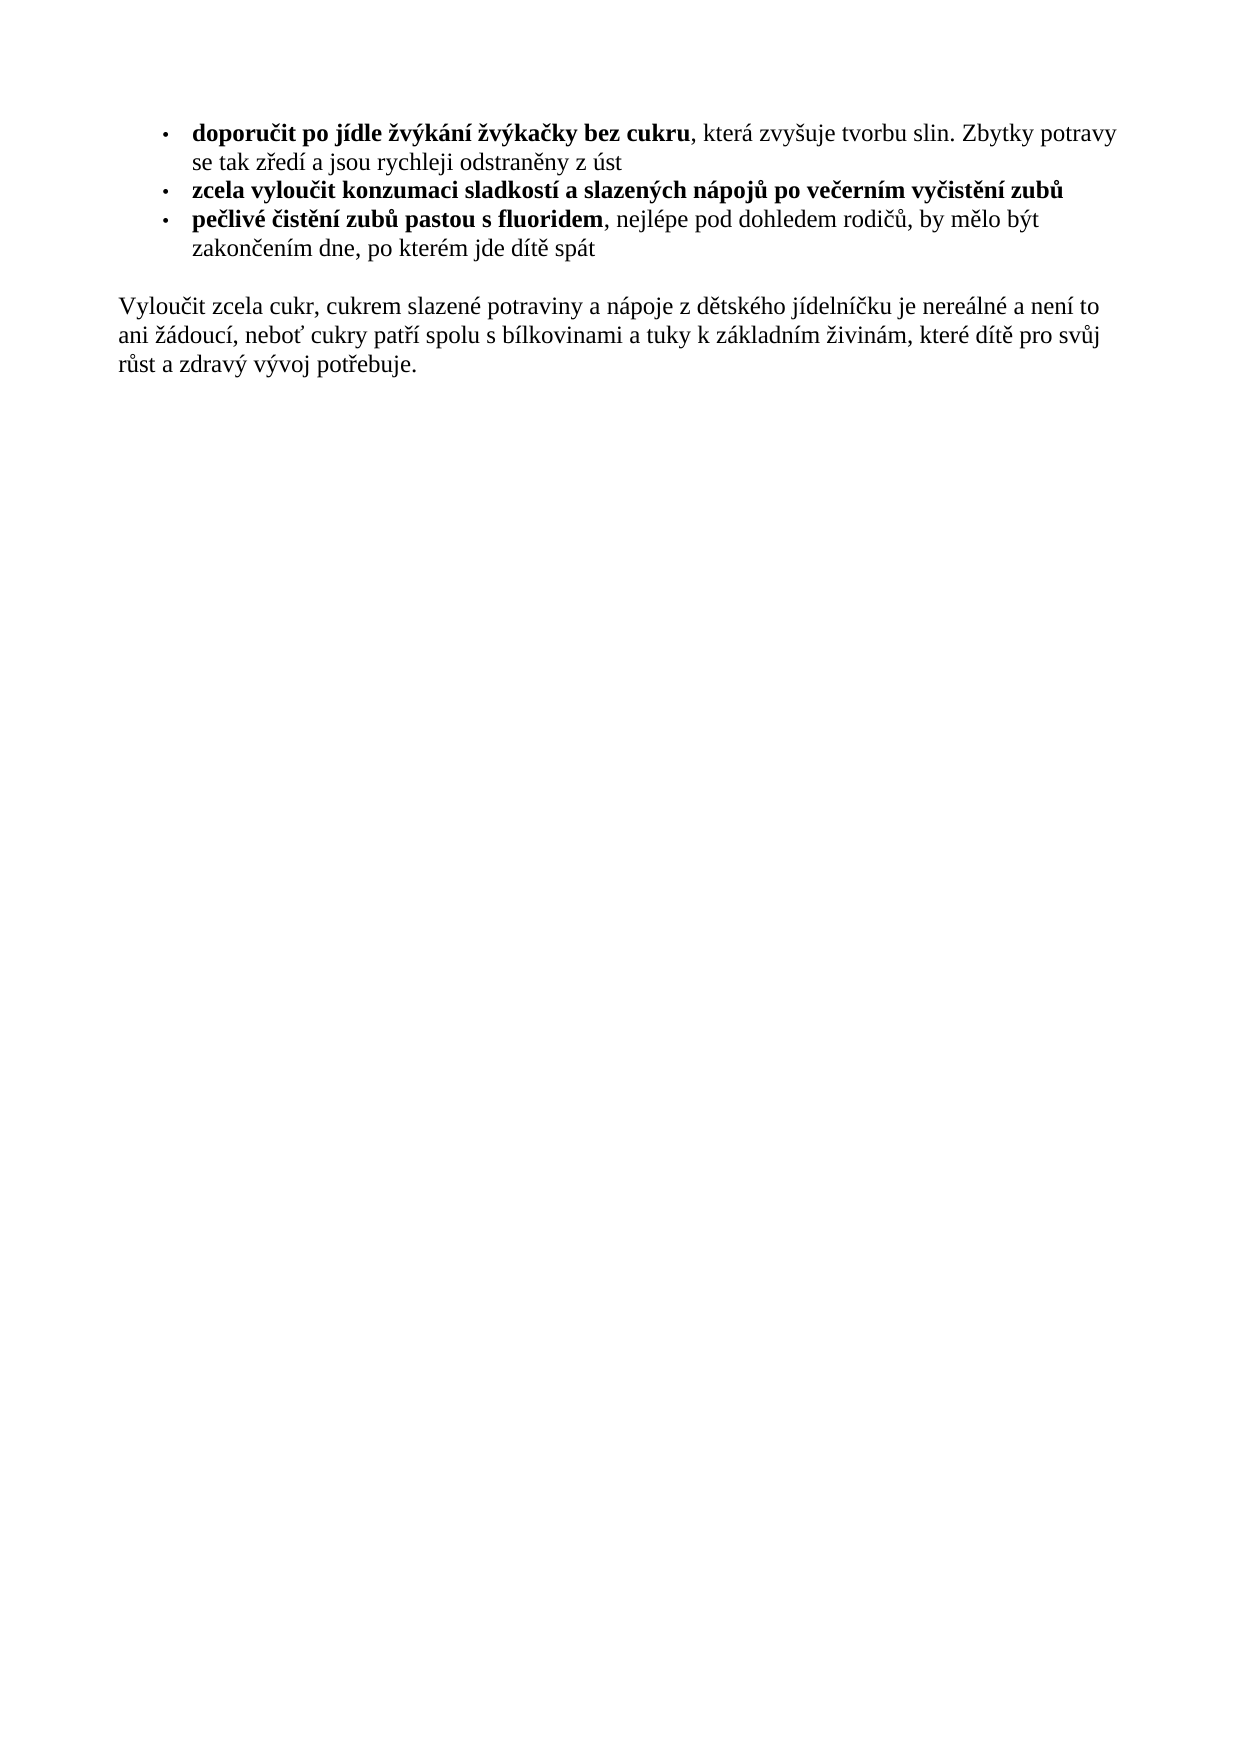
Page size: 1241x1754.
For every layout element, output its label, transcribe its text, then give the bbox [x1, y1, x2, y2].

list doporučit po jídle žvýkání žvýkačky bez cukru, která zvyšuje tvorbu slin. Zbytky potravy se tak zředí a jsou rychleji odstraněny z úst [162, 118, 1122, 176]
list zcela vyloučit konzumaci sladkostí a slazených nápojů po večerním vyčistění zubů [162, 176, 1122, 204]
text Vyloučit zcela cukr, cukrem slazené potraviny a nápoje z dětského jídelníčku je nereálné a není to ani žádoucí, neboť cukry patří spolu s bílkovinami a tuky k základním živinám, které dítě pro svůj růst a zdravý vývoj potřebuje. [118, 291, 1122, 378]
list pečlivé čistění zubů pastou s fluoridem, nejlépe pod dohledem rodičů, by mělo být zakončením dne, po kterém jde dítě spát [162, 204, 1122, 262]
